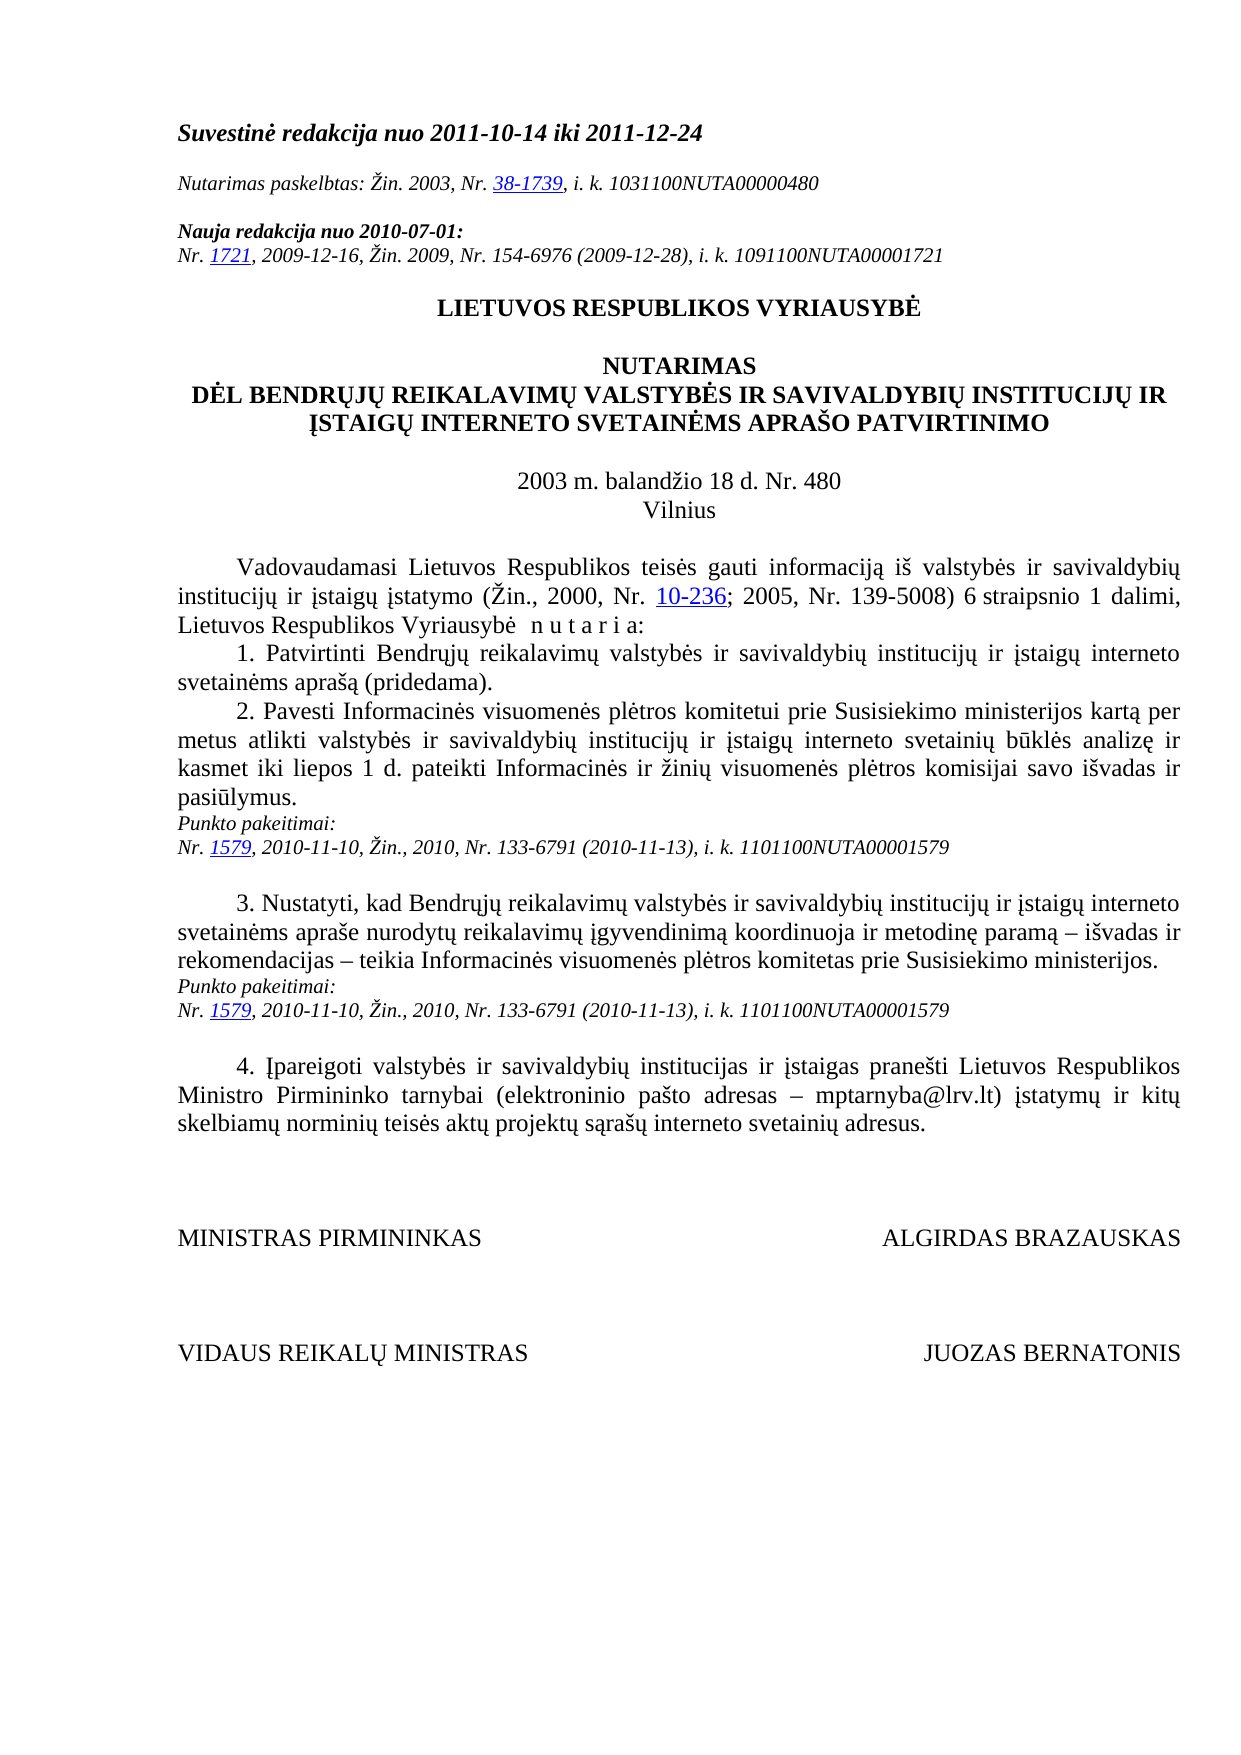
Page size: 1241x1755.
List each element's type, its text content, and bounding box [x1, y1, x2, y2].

text LIETUVOS RESPUBLIKOS VYRIAUSYBĖ [177, 293, 1181, 322]
text 1. Patvirtinti Bendrųjų reikalavimų valstybės ir savivaldybių institucijų ir įstaigų interneto svetainėms aprašą (pridedama). [177, 638, 1181, 696]
text 4. Įpareigoti valstybės ir savivaldybių institucijas ir įstaigas pranešti Lietuvos Respublikos Ministro Pirmininko tarnybai (elektroninio pašto adresas – mptarnyba@lrv.lt) įstatymų ir kitų skelbiamų norminių teisės aktų projektų sąrašų interneto svetainių adresus. [177, 1051, 1181, 1137]
text Nauja redakcija nuo 2010-07-01: [177, 219, 1181, 243]
text Nr. 1579, 2010-11-10, Žin., 2010, Nr. 133-6791 (2010-11-13), i. k. 1101100NUTA00001579 [177, 998, 1181, 1022]
text Punkto pakeitimai: [177, 811, 1181, 835]
text Vadovaudamasi Lietuvos Respublikos teisės gauti informaciją iš valstybės ir savivaldybių institucijų ir įstaigų įstatymo (Žin., 2000, Nr. 10-236; 2005, Nr. 139-5008) 6 straipsnio 1 dalimi, Lietuvos Respublikos Vyriausybė nutaria: [177, 552, 1181, 638]
text MINISTRAS PIRMININKAS ALGIRDAS BRAZAUSKAS [177, 1223, 1181, 1252]
text 2. Pavesti Informacinės visuomenės plėtros komitetui prie Susisiekimo ministerijos kartą per metus atlikti valstybės ir savivaldybių institucijų ir įstaigų interneto svetainių būklės analizę ir kasmet iki liepos 1 d. pateikti Informacinės ir žinių visuomenės plėtros komisijai savo išvadas ir pasiūlymus. [177, 696, 1181, 811]
text VIDAUS REIKALŲ MINISTRAS JUOZAS BERNATONIS [177, 1338, 1181, 1367]
text Punkto pakeitimai: [177, 974, 1181, 998]
text Vilnius [177, 495, 1181, 523]
text Nutarimas paskelbtas: Žin. 2003, Nr. 38-1739, i. k. 1031100NUTA00000480 [177, 171, 1181, 195]
text NUTARIMAS [177, 351, 1181, 380]
text 3. Nustatyti, kad Bendrųjų reikalavimų valstybės ir savivaldybių institucijų ir įstaigų interneto svetainėms apraše nurodytų reikalavimų įgyvendinimą koordinuoja ir metodinę paramą – išvadas ir rekomendacijas – teikia Informacinės visuomenės plėtros komitetas prie Susisiekimo ministerijos. [177, 888, 1181, 974]
text Nr. 1721, 2009-12-16, Žin. 2009, Nr. 154-6976 (2009-12-28), i. k. 1091100NUTA00001721 [177, 243, 1181, 267]
text Suvestinė redakcija nuo 2011-10-14 iki 2011-12-24 [177, 118, 1181, 147]
text Nr. 1579, 2010-11-10, Žin., 2010, Nr. 133-6791 (2010-11-13), i. k. 1101100NUTA00001579 [177, 835, 1181, 859]
text 2003 m. balandžio 18 d. Nr. 480 [177, 466, 1181, 495]
text DĖL BENDRŲJŲ REIKALAVIMŲ VALSTYBĖS IR SAVIVALDYBIŲ INSTITUCIJŲ IR ĮSTAIGŲ INTERNETO SVETAINĖMS APRAŠO PATVIRTINIMO [177, 380, 1181, 437]
